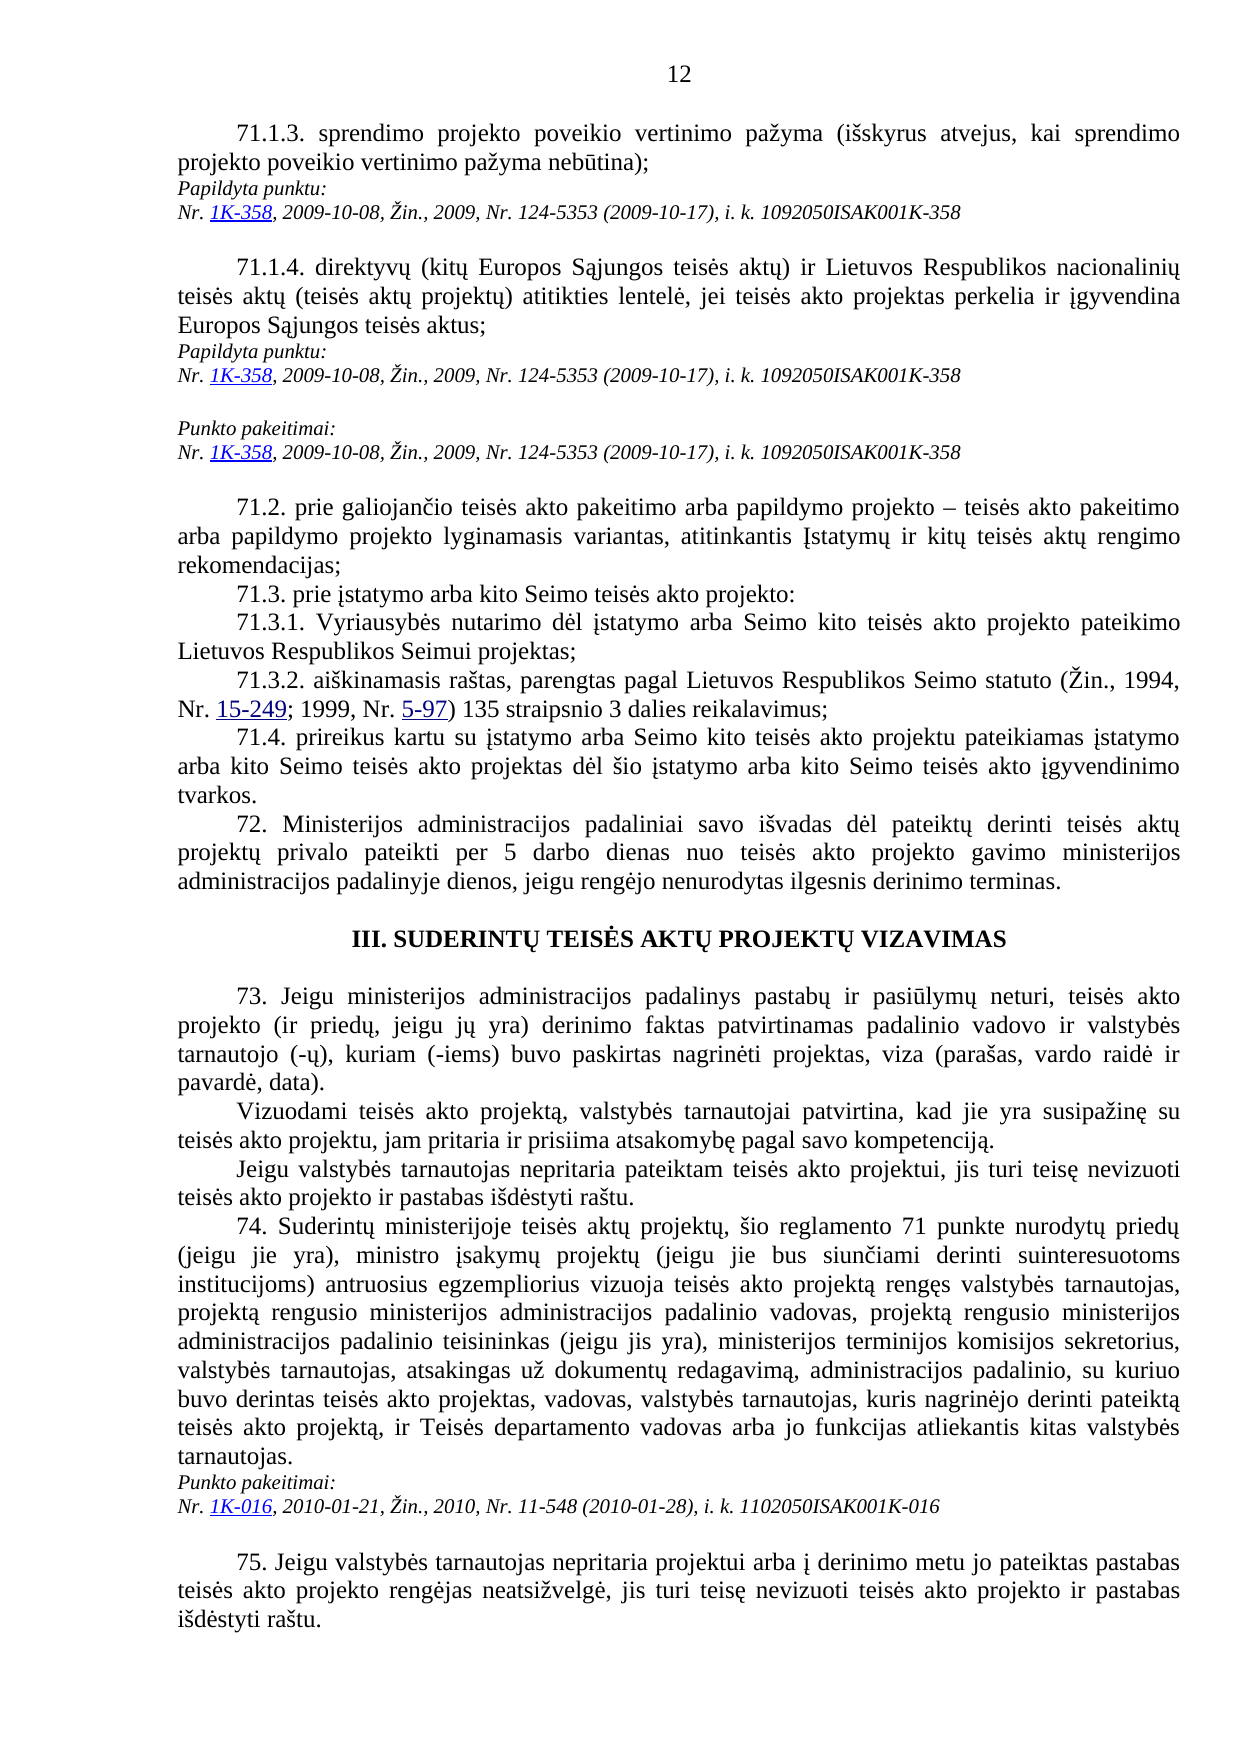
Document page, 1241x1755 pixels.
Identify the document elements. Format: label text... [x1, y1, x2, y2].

text 71.1.3. sprendimo projekto poveikio vertinimo pažyma (išskyrus atvejus, kai sprendimo projekto poveikio vertinimo pažyma nebūtina); [177, 118, 1181, 176]
text Jeigu valstybės tarnautojas nepritaria pateiktam teisės akto projektui, jis turi teisę nevizuoti teisės akto projekto ir pastabas išdėstyti raštu. [177, 1154, 1181, 1211]
text 72. Ministerijos administracijos padaliniai savo išvadas dėl pateiktų derinti teisės aktų projektų privalo pateikti per 5 darbo dienas nuo teisės akto projekto gavimo ministerijos administracijos padalinyje dienos, jeigu rengėjo nenurodytas ilgesnis derinimo terminas. [177, 809, 1181, 895]
text Papildyta punktu: [177, 176, 1181, 200]
text Punkto pakeitimai: [177, 416, 1181, 440]
text 73. Jeigu ministerijos administracijos padalinys pastabų ir pasiūlymų neturi, teisės akto projekto (ir priedų, jeigu jų yra) derinimo faktas patvirtinamas padalinio vadovo ir valstybės tarnautojo (-ų), kuriam (-iems) buvo paskirtas nagrinėti projektas, viza (parašas, vardo raidė ir pavardė, data). [177, 981, 1181, 1096]
text Nr. 1K-358, 2009-10-08, Žin., 2009, Nr. 124-5353 (2009-10-17), i. k. 1092050ISAK001K-358 [177, 200, 1181, 224]
text 74. Suderintų ministerijoje teisės aktų projektų, šio reglamento 71 punkte nurodytų priedų (jeigu jie yra), ministro įsakymų projektų (jeigu jie bus siunčiami derinti suinteresuotoms institucijoms) antruosius egzempliorius vizuoja teisės akto projektą rengęs valstybės tarnautojas, projektą rengusio ministerijos administracijos padalinio vadovas, projektą rengusio ministerijos administracijos padalinio teisininkas (jeigu jis yra), ministerijos terminijos komisijos sekretorius, valstybės tarnautojas, atsakingas už dokumentų redagavimą, administracijos padalinio, su kuriuo buvo derintas teisės akto projektas, vadovas, valstybės tarnautojas, kuris nagrinėjo derinti pateiktą teisės akto projektą, ir Teisės departamento vadovas arba jo funkcijas atliekantis kitas valstybės tarnautojas. [177, 1211, 1181, 1470]
text Papildyta punktu: [177, 339, 1181, 363]
text 75. Jeigu valstybės tarnautojas nepritaria projektui arba į derinimo metu jo pateiktas pastabas teisės akto projekto rengėjas neatsižvelgė, jis turi teisę nevizuoti teisės akto projekto ir pastabas išdėstyti raštu. [177, 1547, 1181, 1633]
text 71.3.2. aiškinamasis raštas, parengtas pagal Lietuvos Respublikos Seimo statuto (Žin., 1994, Nr. 15-249; 1999, Nr. 5-97) 135 straipsnio 3 dalies reikalavimus; [177, 665, 1181, 722]
text Nr. 1K-358, 2009-10-08, Žin., 2009, Nr. 124-5353 (2009-10-17), i. k. 1092050ISAK001K-358 [177, 363, 1181, 387]
text 71.1.4. direktyvų (kitų Europos Sąjungos teisės aktų) ir Lietuvos Respublikos nacionalinių teisės aktų (teisės aktų projektų) atitikties lentelė, jei teisės akto projektas perkelia ir įgyvendina Europos Sąjungos teisės aktus; [177, 252, 1181, 339]
text Punkto pakeitimai: [177, 1470, 1181, 1494]
text 71.2. prie galiojančio teisės akto pakeitimo arba papildymo projekto – teisės akto pakeitimo arba papildymo projekto lyginamasis variantas, atitinkantis Įstatymų ir kitų teisės aktų rengimo rekomendacijas; [177, 492, 1181, 579]
text 71.3. prie įstatymo arba kito Seimo teisės akto projekto: [177, 579, 1181, 607]
text 71.3.1. Vyriausybės nutarimo dėl įstatymo arba Seimo kito teisės akto projekto pateikimo Lietuvos Respublikos Seimui projektas; [177, 607, 1181, 665]
text 71.4. prireikus kartu su įstatymo arba Seimo kito teisės akto projektu pateikiamas įstatymo arba kito Seimo teisės akto projektas dėl šio įstatymo arba kito Seimo teisės akto įgyvendinimo tvarkos. [177, 722, 1181, 809]
text Nr. 1K-016, 2010-01-21, Žin., 2010, Nr. 11-548 (2010-01-28), i. k. 1102050ISAK001K-016 [177, 1494, 1181, 1518]
text III. SUDERINTŲ TEISĖS AKTŲ PROJEKTŲ VIZAVIMAS [177, 924, 1181, 952]
text Vizuodami teisės akto projektą, valstybės tarnautojai patvirtina, kad jie yra susipažinę su teisės akto projektu, jam pritaria ir prisiima atsakomybę pagal savo kompetenciją. [177, 1096, 1181, 1154]
text Nr. 1K-358, 2009-10-08, Žin., 2009, Nr. 124-5353 (2009-10-17), i. k. 1092050ISAK001K-358 [177, 440, 1181, 464]
